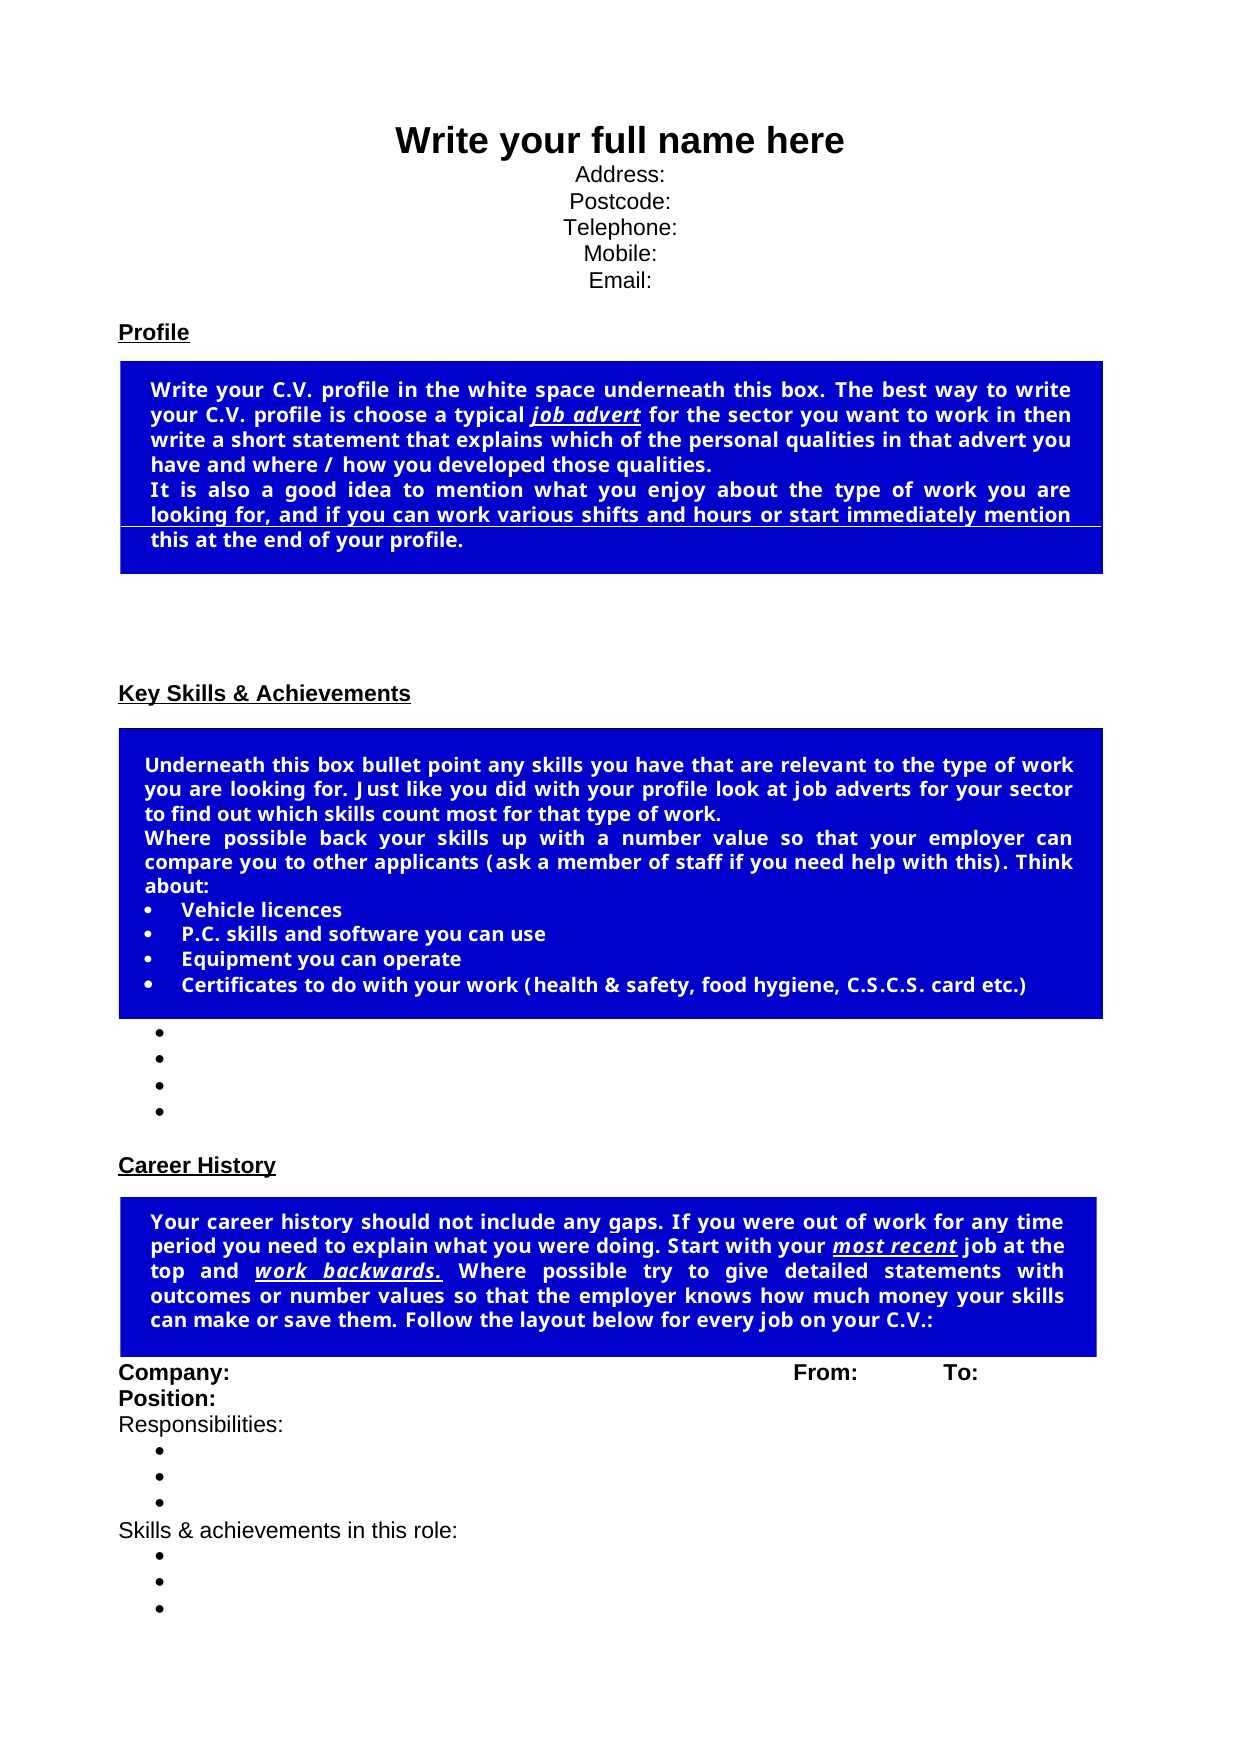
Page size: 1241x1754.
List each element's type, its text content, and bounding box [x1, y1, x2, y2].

text Address: [118, 161, 1122, 188]
text Responsibilities: [118, 1411, 1122, 1438]
text Position: [118, 1385, 1122, 1411]
text Write your full name here [118, 118, 1122, 161]
text Postcode: [118, 188, 1122, 214]
text Career History [118, 1152, 1122, 1178]
text Company: From: To: [118, 1204, 1122, 1385]
text Mobile: [118, 240, 1122, 267]
text Telephone: [118, 214, 1122, 240]
text Key Skills & Achievements [118, 680, 1122, 707]
text Profile [118, 319, 1122, 346]
text Email: [118, 267, 1122, 293]
text Skills & achievements in this role: [118, 1517, 1122, 1543]
